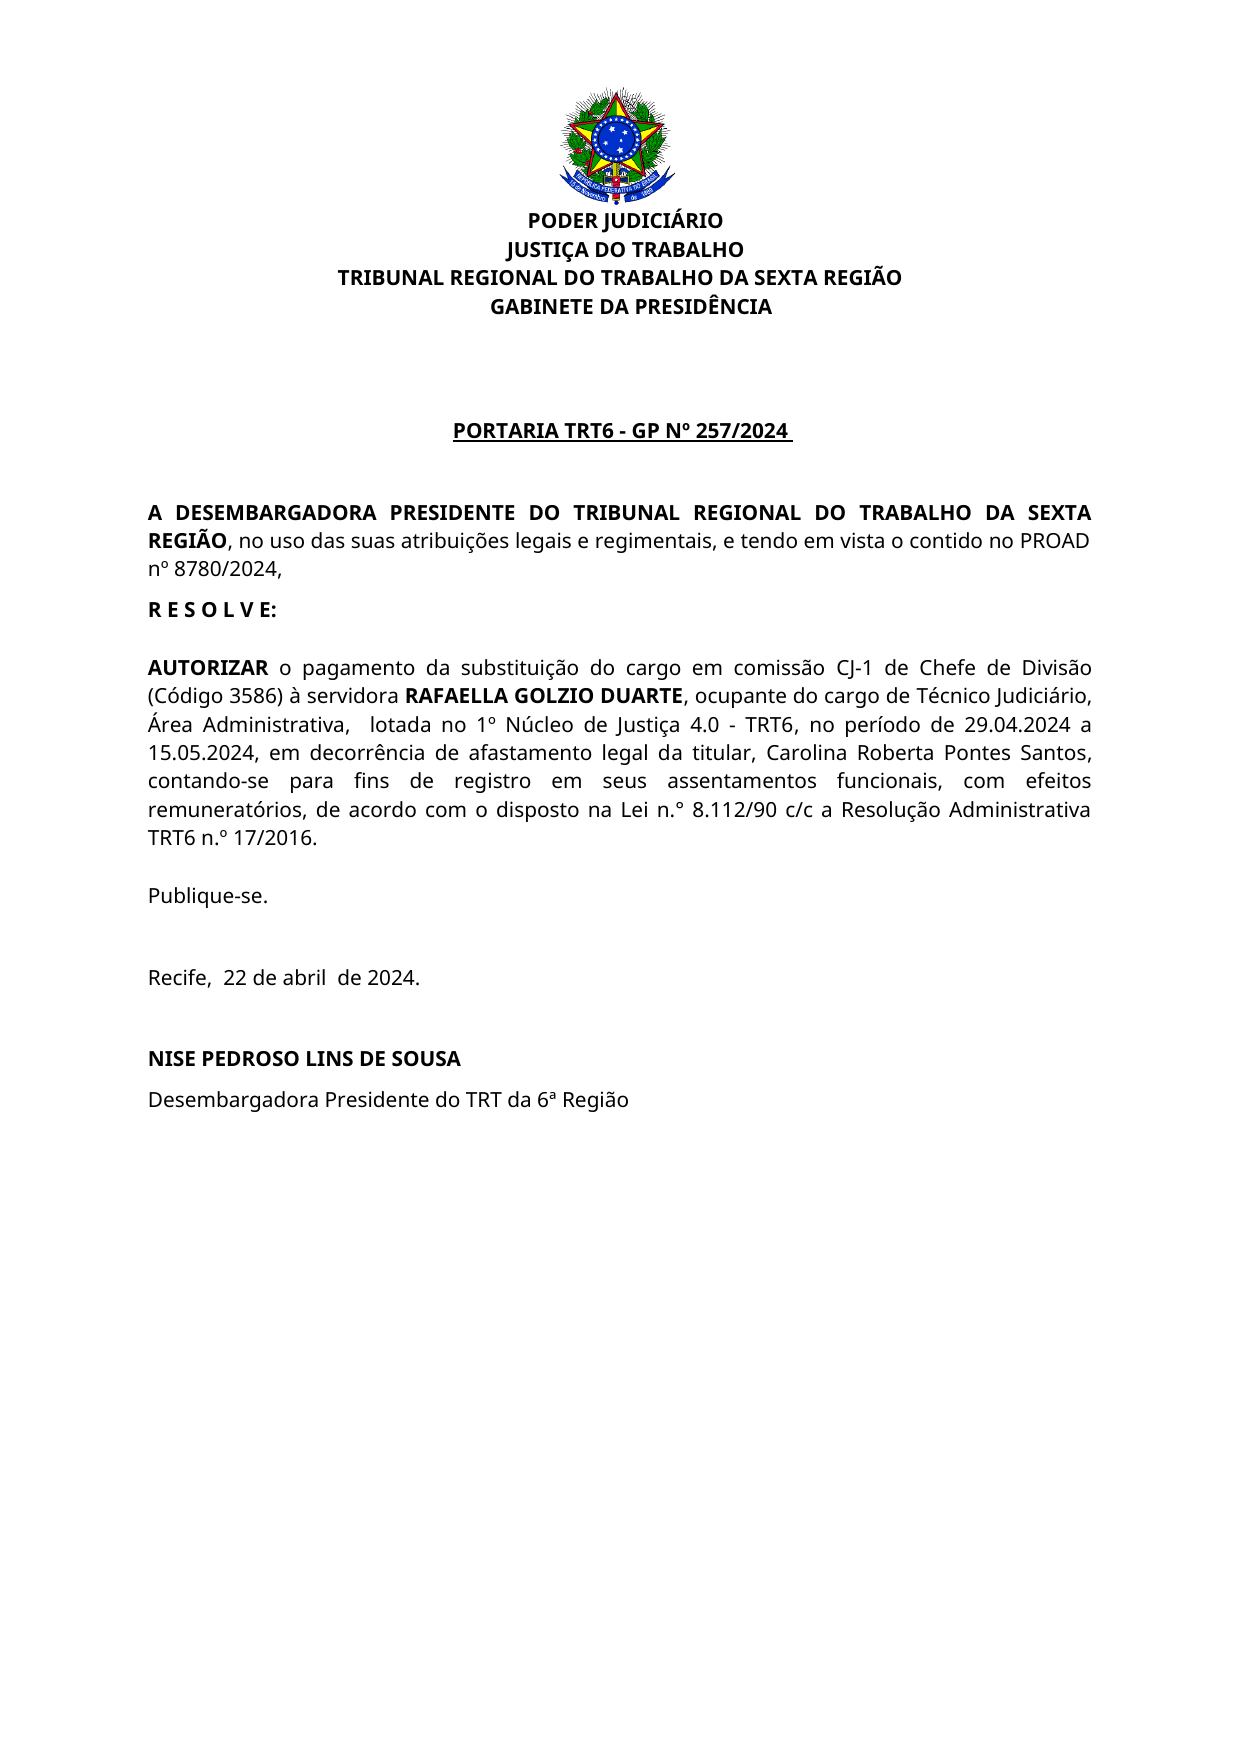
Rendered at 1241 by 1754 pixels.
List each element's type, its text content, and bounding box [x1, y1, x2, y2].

subtitle GABINETE DA PRESIDÊNCIA [148, 292, 1092, 320]
subtitle Publique-se. [148, 881, 1092, 909]
subtitle A DESEMBARGADORA PRESIDENTE DO TRIBUNAL REGIONAL DO TRABALHO DA SEXTA REGIÃO, no uso das suas atribuições legais e regimentais, e tendo em vista o contido no PROAD nº 8780/2024, [148, 498, 1092, 583]
picture [553, 84, 678, 207]
subtitle TRIBUNAL REGIONAL DO TRABALHO DA SEXTA REGIÃO [148, 263, 1092, 292]
subtitle JUSTIÇA DO TRABALHO [148, 235, 1092, 263]
subtitle Desembargadora Presidente do TRT da 6ª Região [148, 1085, 1092, 1114]
subtitle PORTARIA TRT6 - GP Nº 257/2024 [148, 416, 1092, 444]
subtitle AUTORIZAR o pagamento da substituição do cargo em comissão CJ-1 de Chefe de Divisão (Código 3586) à servidora RAFAELLA GOLZIO DUARTE, ocupante do cargo de Técnico Judiciário, Área Administrativa, lotada no 1º Núcleo de Justiça 4.0 - TRT6, no período de 29.04.2024 a 15.05.2024, em decorrência de afastamento legal da titular, Carolina Roberta Pontes Santos, contando-se para fins de registro em seus assentamentos funcionais, com efeitos remuneratórios, de acordo com o disposto na Lei n.° 8.112/90 c/c a Resolução Administrativa TRT6 n.º 17/2016. [148, 653, 1092, 852]
subtitle PODER JUDICIÁRIO [148, 206, 1092, 235]
subtitle R E S O L V E: [148, 595, 1092, 624]
subtitle Recife, 22 de abril de 2024. [148, 963, 1092, 991]
subtitle NISE PEDROSO LINS DE SOUSA [148, 1044, 1092, 1073]
